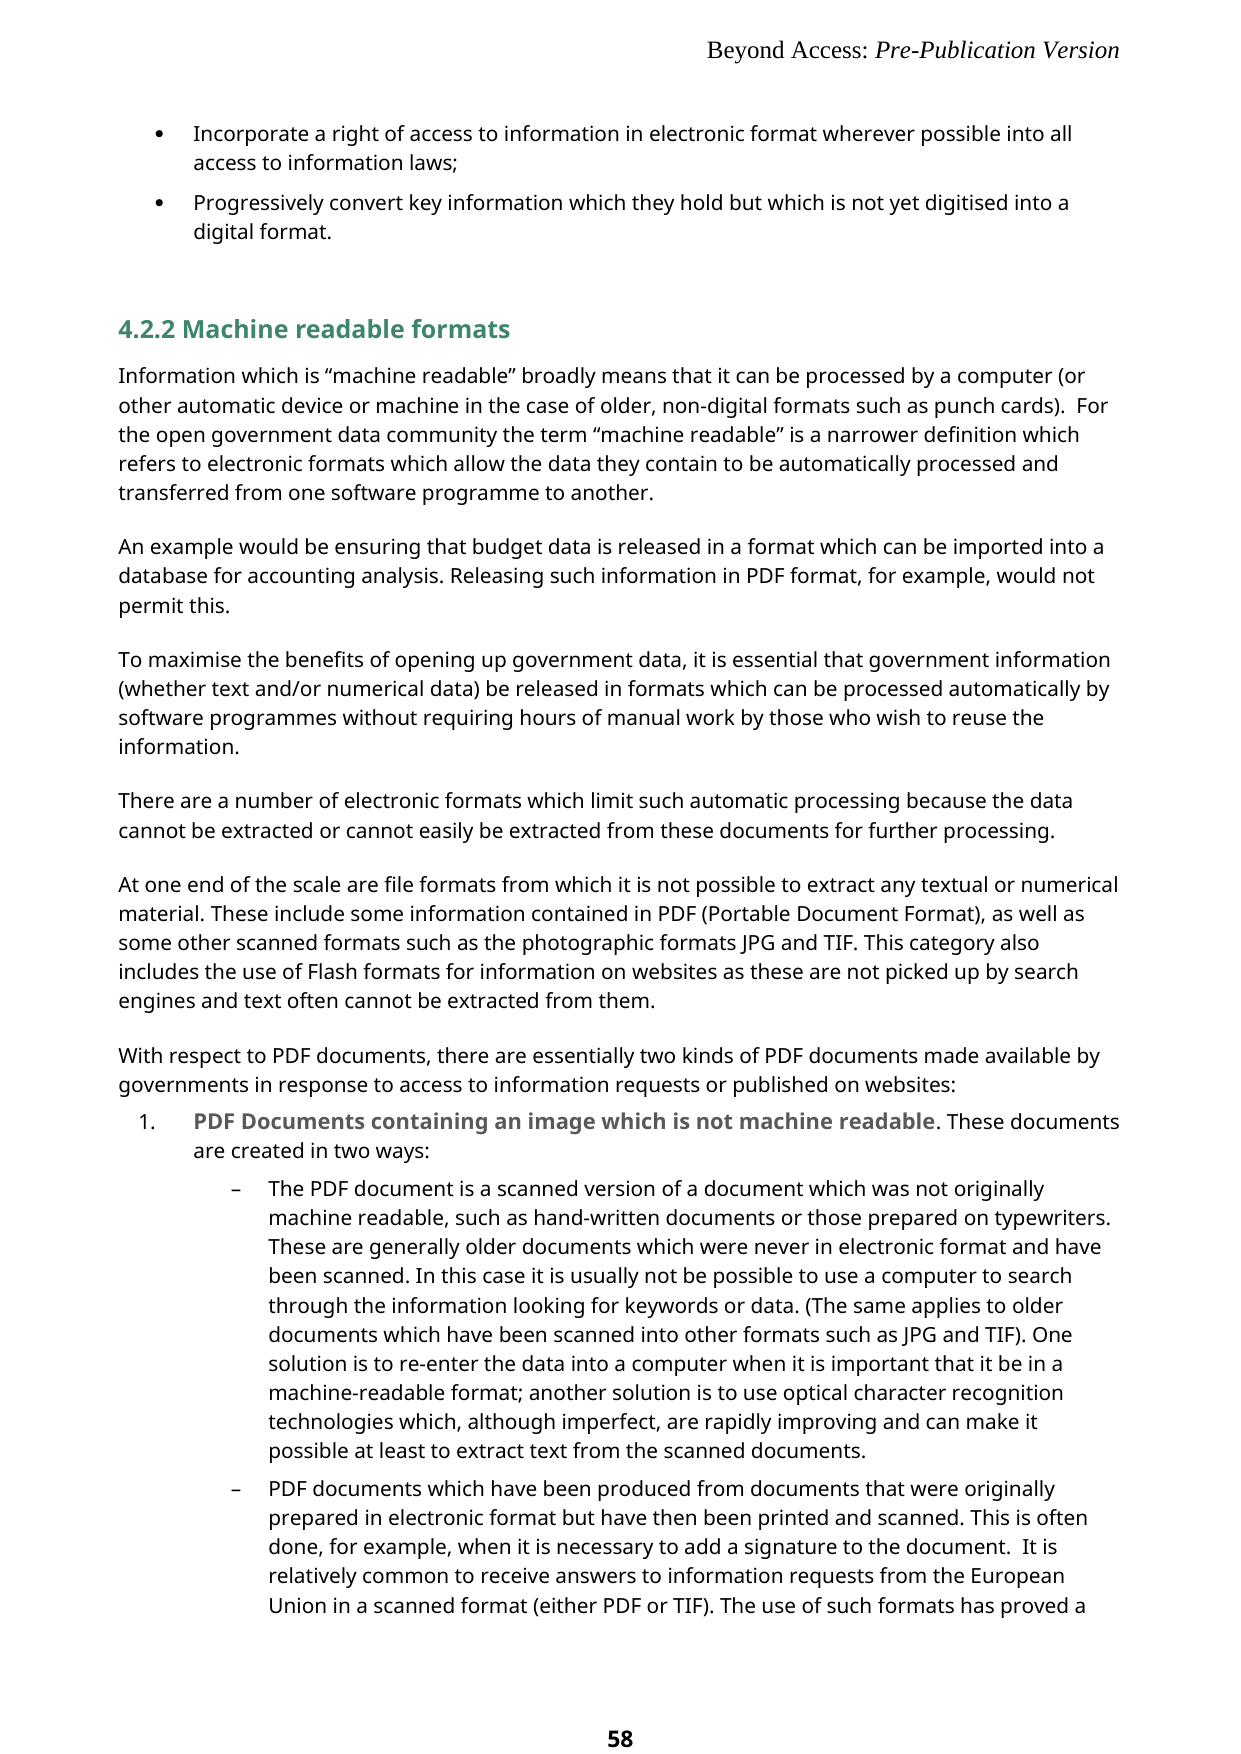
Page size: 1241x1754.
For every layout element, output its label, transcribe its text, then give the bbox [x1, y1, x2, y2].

list Incorporate a right of access to information in electronic format wherever possible into all access to information laws; [156, 118, 1122, 176]
list PDF documents which have been produced from documents that were originally prepared in electronic format but have then been printed and scanned. This is often done, for example, when it is necessary to add a signature to the document. It is relatively common to receive answers to information requests from the European Union in a scanned format (either PDF or TIF). The use of such formats has proved a [231, 1473, 1122, 1619]
text There are a number of electronic formats which limit such automatic processing because the data cannot be extracted or cannot easily be extracted from these documents for further processing. [118, 786, 1122, 844]
text An example would be ensuring that budget data is released in a format which can be imported into a database for accounting analysis. Releasing such information in PDF format, for example, would not permit this. [118, 531, 1122, 619]
list Progressively convert key information which they hold but which is not yet digitised into a digital format. [156, 187, 1122, 245]
text Information which is “machine readable” broadly means that it can be processed by a computer (or other automatic device or machine in the case of older, non-digital formats such as punch cards). For the open government data community the term “machine readable” is a narrower definition which refers to electronic formats which allow the data they contain to be automatically processed and transferred from one software programme to another. [118, 361, 1122, 506]
text To maximise the benefits of opening up government data, it is essential that government information (whether text and/or numerical data) be released in formats which can be processed automatically by software programmes without requiring hours of manual work by those who wish to reuse the information. [118, 644, 1122, 761]
list The PDF document is a scanned version of a document which was not originally machine readable, such as hand-written documents or those prepared on typewriters. These are generally older documents which were never in electronic format and have been scanned. In this case it is usually not be possible to use a computer to search through the information looking for keywords or data. (The same applies to older documents which have been scanned into other formats such as JPG and TIF). One solution is to re-enter the data into a computer when it is important that it be in a machine-readable format; another solution is to use optical character recognition technologies which, although imperfect, are rapidly improving and can make it possible at least to extract text from the scanned documents. [231, 1173, 1122, 1465]
subtitle 4.2.2 Machine readable formats [118, 312, 1122, 346]
text With respect to PDF documents, there are essentially two kinds of PDF documents made available by governments in response to access to information requests or published on websites: [118, 1040, 1122, 1098]
list PDF Documents containing an image which is not machine readable. These documents are created in two ways: [156, 1106, 1122, 1165]
text At one end of the scale are file formats from which it is not possible to extract any textual or numerical material. These include some information contained in PDF (Portable Document Format), as well as some other scanned formats such as the photographic formats JPG and TIF. This category also includes the use of Flash formats for information on websites as these are not picked up by search engines and text often cannot be extracted from them. [118, 869, 1122, 1015]
